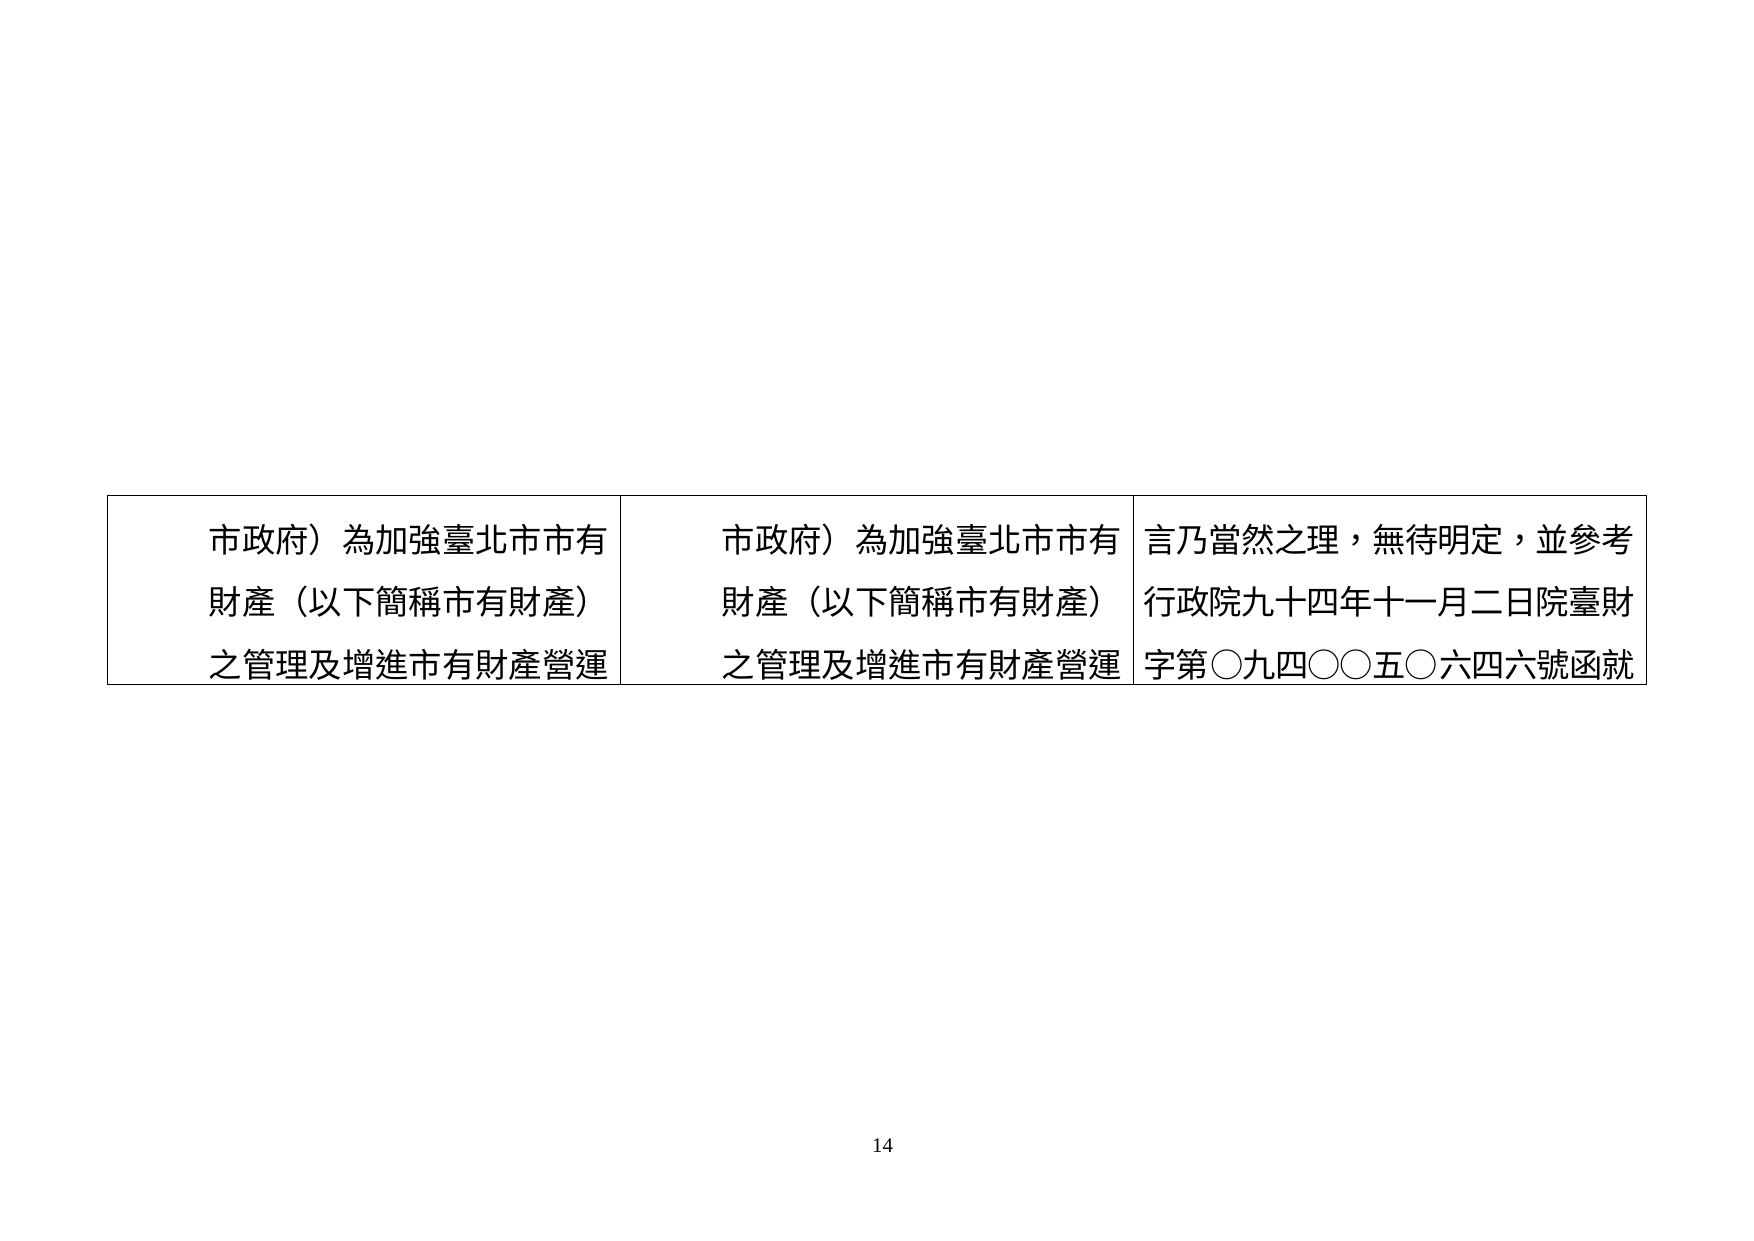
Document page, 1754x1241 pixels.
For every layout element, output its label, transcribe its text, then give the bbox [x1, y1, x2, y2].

table_cell 市政府）為加強臺北市市有財產（以下簡稱市有財產）之管理及增進市有財產營運 [621, 496, 1133, 684]
table_cell 市政府）為加強臺北市市有財產（以下簡稱市有財產）之管理及增進市有財產營運 [108, 496, 620, 684]
table_cell 言乃當然之理，無待明定，並參考行政院九十四年十一月二日院臺財字第○九四○○五○六四六號函就 [1134, 496, 1646, 684]
